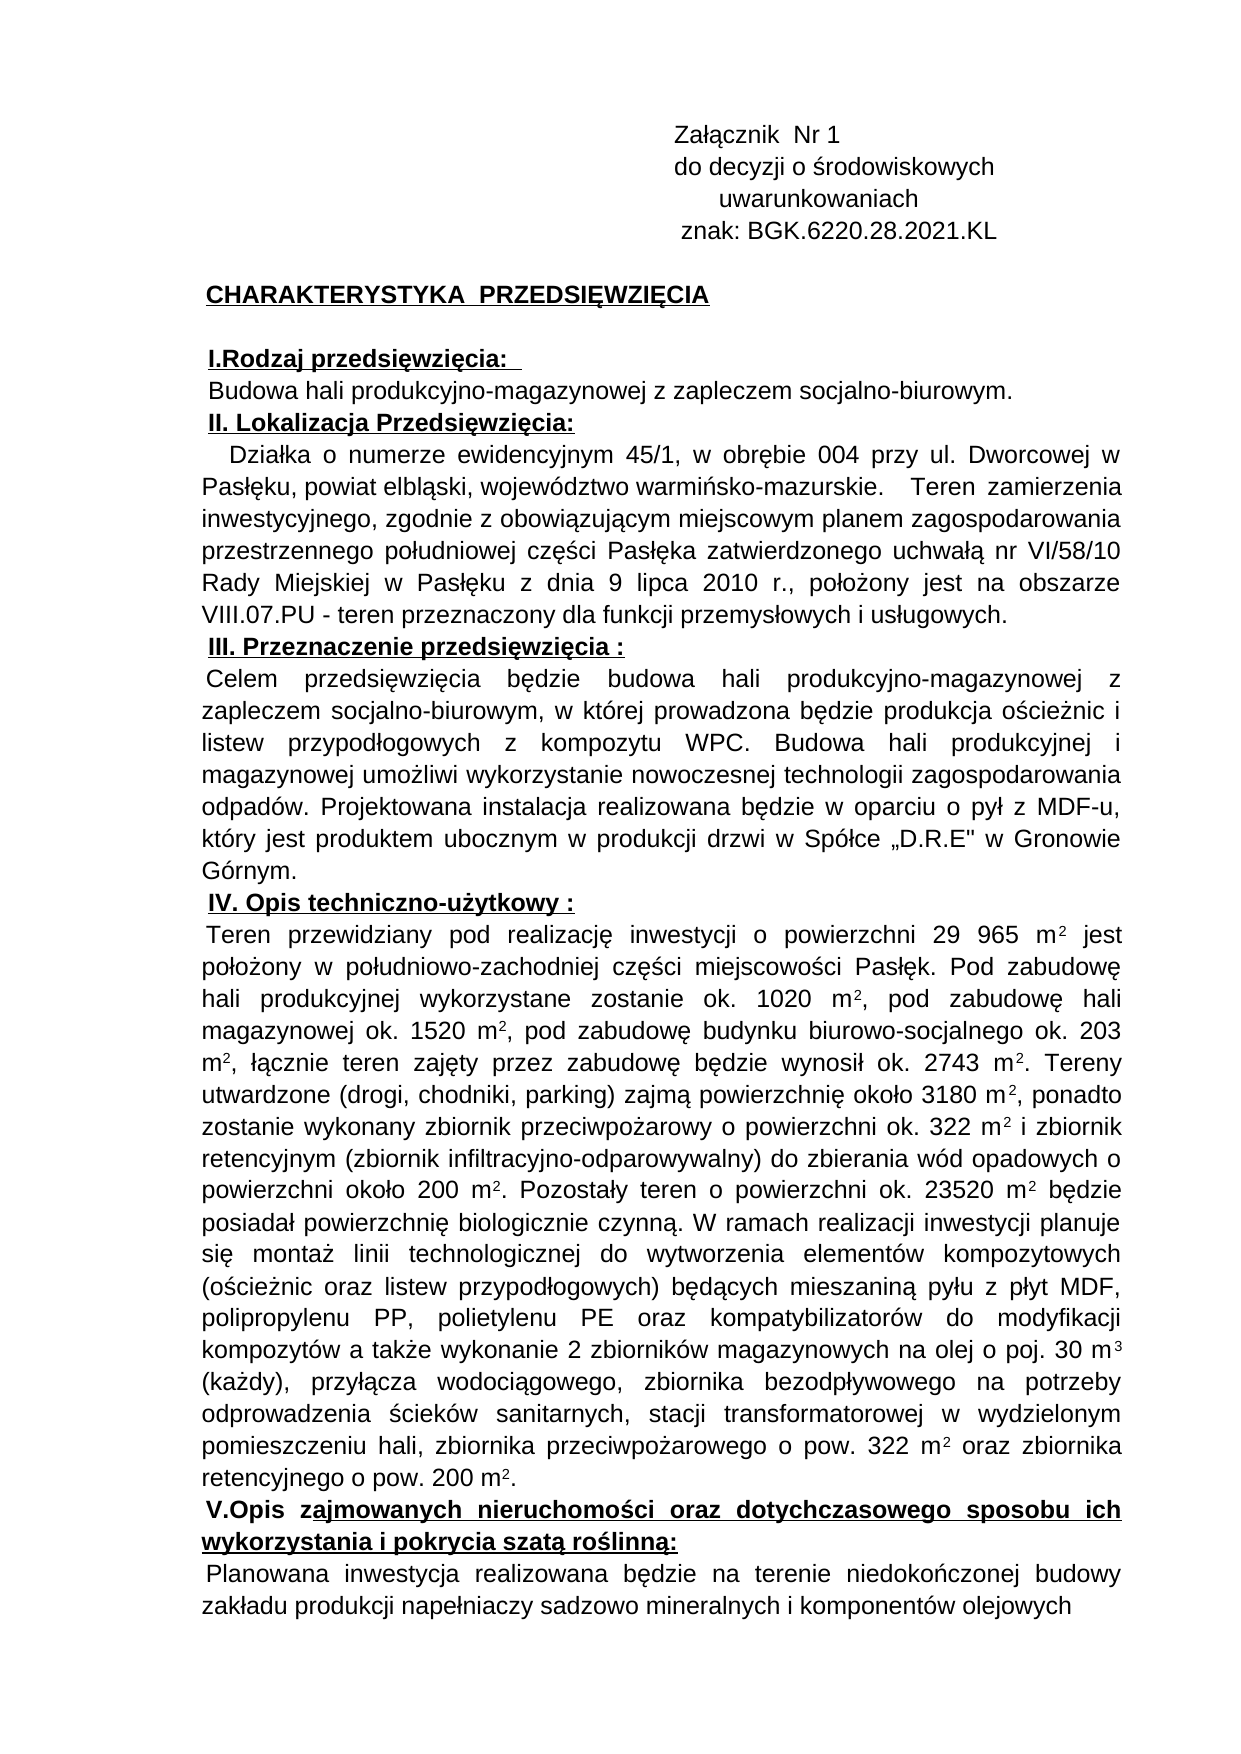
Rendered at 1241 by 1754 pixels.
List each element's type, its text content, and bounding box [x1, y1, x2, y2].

list Załącznik Nr 1 do decyzji o środowiskowych uwarunkowaniach znak: BGK.6220.28.2021.KL CHARAKTERYSTYKA PRZEDSIĘWZIĘCIA I.Rodzaj przedsięwzięcia: Budowa hali produkcyjno-magazynowej z zapleczem socjalno-biurowym. II. Lokalizacja Przedsięwzięcia: Działka o numerze ewidencyjnym 45/1, w obrębie 004 przy ul. Dworcowej w Pasłęku, powiat elbląski, województwo warmińsko-mazurskie. Teren zamierzenia inwestycyjnego, zgodnie z obowiązującym miejscowym planem zagospodarowania przestrzennego południowej części Pasłęka zatwierdzonego uchwałą nr VI/58/10 Rady Miejskiej w Pasłęku z dnia 9 lipca 2010 r., położony jest na obszarze VIII.07.PU - teren przeznaczony dla funkcji przemysłowych i usługowych. III. Przeznaczenie przedsięwzięcia : Celem przedsięwzięcia będzie budowa hali produkcyjno-magazynowej z zapleczem socjalno-biurowym, w której prowadzona będzie produkcja ościeżnic i listew przypodłogowych z kompozytu WPC. Budowa hali produkcyjnej i magazynowej umożliwi wykorzystanie nowoczesnej technologii zagospodarowania odpadów. Projektowana instalacja realizowana będzie w oparciu o pył z MDF-u, który jest produktem ubocznym w produkcji drzwi w Spółce „D.R.E" w Gronowie Górnym. IV. Opis techniczno-użytkowy : Teren przewidziany pod realizację inwestycji o powierzchni 29 965 m2 jest położony w południowo-zachodniej części miejscowości Pasłęk. Pod zabudowę hali produkcyjnej wykorzystane zostanie ok. 1020 m2, pod zabudowę hali magazynowej ok. 1520 m2, pod zabudowę budynku biurowo-socjalnego ok. 203 m2, łącznie teren zajęty przez zabudowę będzie wynosił ok. 2743 m2. Tereny utwardzone (drogi, chodniki, parking) zajmą powierzchnię około 3180 m2, ponadto zostanie wykonany zbiornik przeciwpożarowy o powierzchni ok. 322 m2 i zbiornik retencyjnym (zbiornik infiltracyjno-odparowywalny) do zbierania wód opadowych o powierzchni około 200 m2. Pozostały teren o powierzchni ok. 23520 m2 będzie posiadał powierzchnię biologicznie czynną. W ramach realizacji inwestycji planuje się montaż linii technologicznej do wytworzenia elementów kompozytowych (ościeżnic oraz listew przypodłogowych) będących mieszaniną pyłu z płyt MDF, polipropylenu PP, polietylenu PE oraz kompatybilizatorów do modyfikacji kompozytów a także wykonanie 2 zbiorników magazynowych na olej o poj. 30 m3 (każdy), przyłącza wodociągowego, zbiornika bezodpływowego na potrzeby odprowadzenia ścieków sanitarnych, stacji transformatorowej w wydzielonym pomieszczeniu hali, zbiornika przeciwpożarowego o pow. 322 m2 oraz zbiornika retencyjnego o pow. 200 m2. V.Opis zajmowanych nieruchomości oraz dotychczasowego sposobu ich wykorzystania i pokrycia szatą roślinną: Planowana inwestycja realizowana będzie na terenie niedokończonej budowy zakładu produkcji napełniaczy sadzowo mineralnych i komponentów olejowych [164, 118, 1122, 1621]
